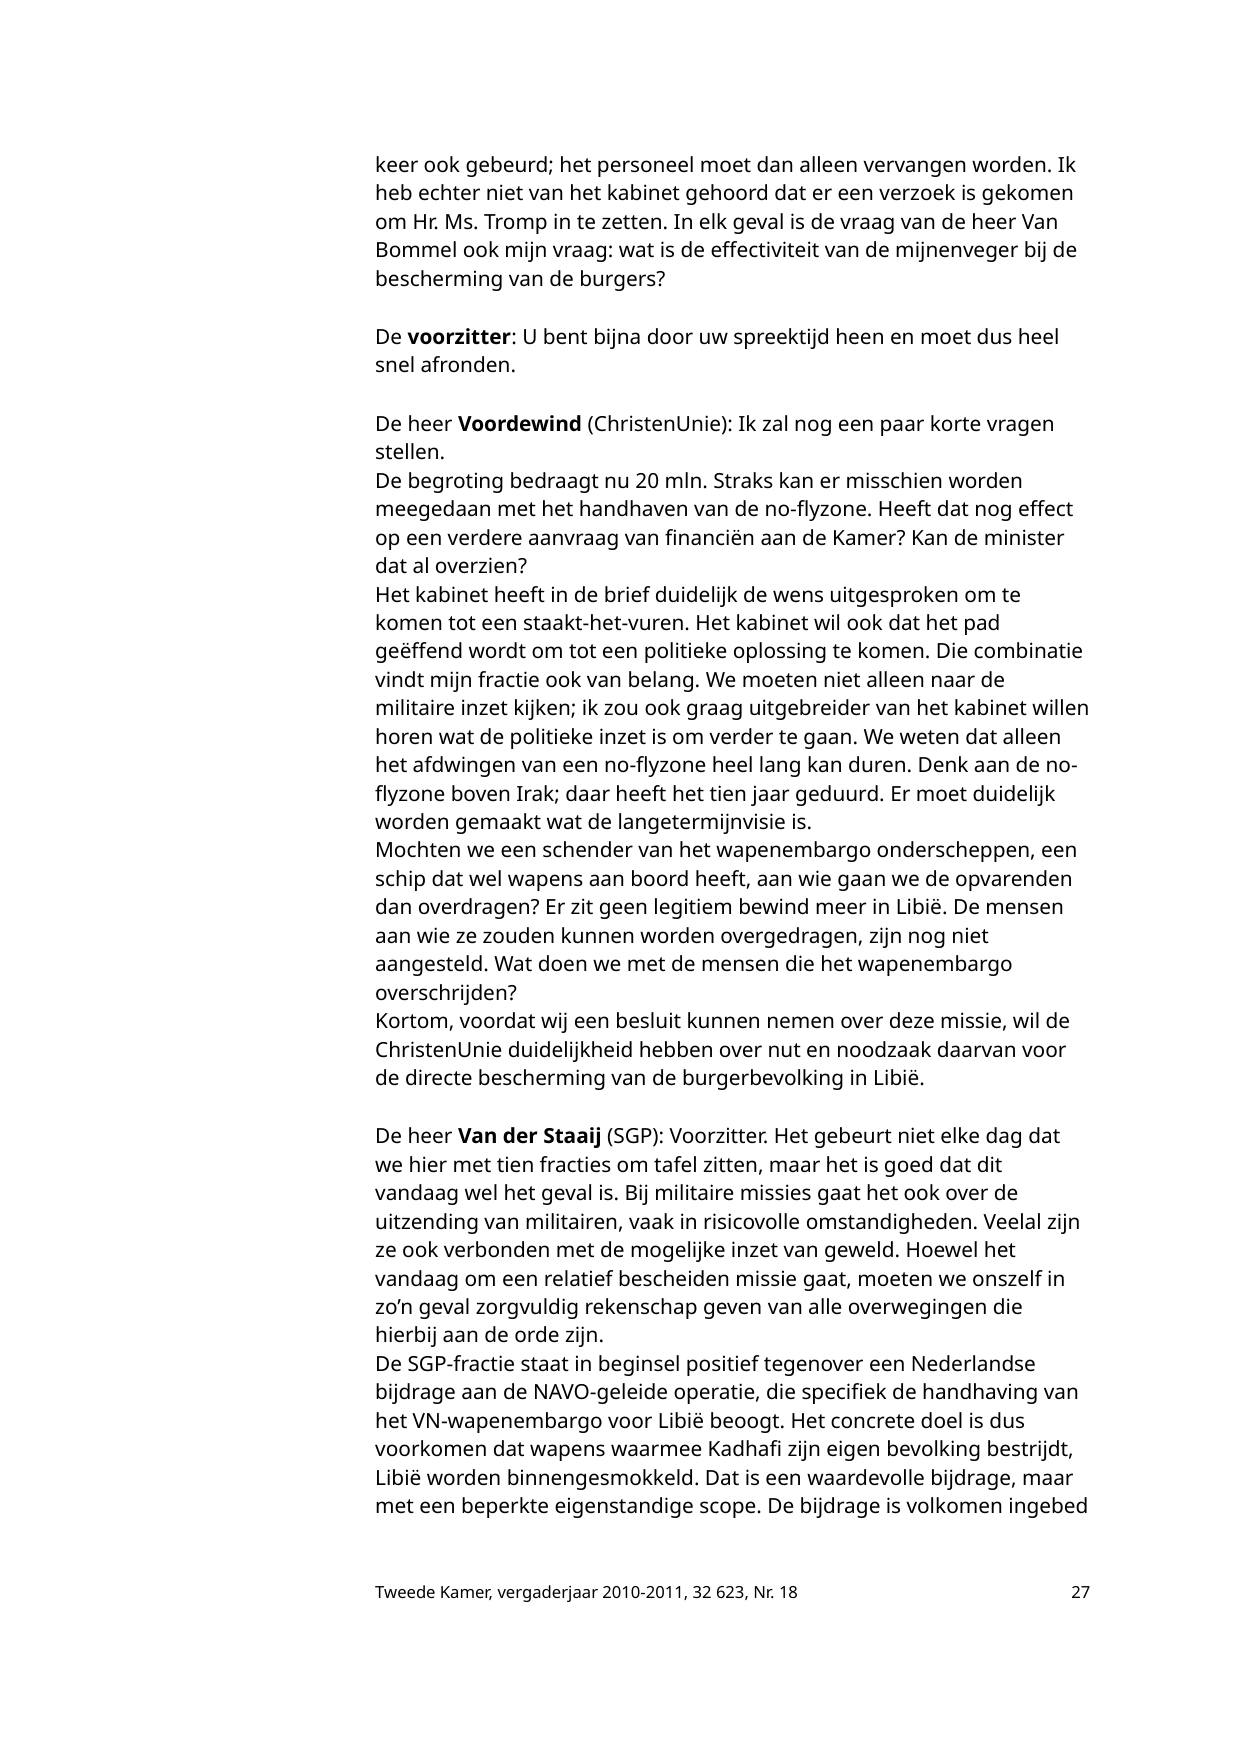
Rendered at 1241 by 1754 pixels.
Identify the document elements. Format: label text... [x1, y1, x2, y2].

text De begroting bedraagt nu 20 mln. Straks kan er misschien worden meegedaan met het handhaven van de no-flyzone. Heeft dat nog effect op een verdere aanvraag van financiën aan de Kamer? Kan de minister dat al overzien? [375, 466, 1090, 580]
text De heer Van der Staaij (SGP): Voorzitter. Het gebeurt niet elke dag dat we hier met tien fracties om tafel zitten, maar het is goed dat dit vandaag wel het geval is. Bij militaire missies gaat het ook over de uitzending van militairen, vaak in risicovolle omstandigheden. Veelal zijn ze ook verbonden met de mogelijke inzet van geweld. Hoewel het vandaag om een relatief bescheiden missie gaat, moeten we onszelf in zo’n geval zorgvuldig rekenschap geven van alle overwegingen die hierbij aan de orde zijn. [375, 1122, 1090, 1349]
text De SGP-fractie staat in beginsel positief tegenover een Nederlandse bijdrage aan de NAVO-geleide operatie, die specifiek de handhaving van het VN-wapenembargo voor Libië beoogt. Het concrete doel is dus voorkomen dat wapens waarmee Kadhafi zijn eigen bevolking bestrijdt, Libië worden binnengesmokkeld. Dat is een waardevolle bijdrage, maar met een beperkte eigenstandige scope. De bijdrage is volkomen ingebed [375, 1349, 1090, 1520]
text keer ook gebeurd; het personeel moet dan alleen vervangen worden. Ik heb echter niet van het kabinet gehoord dat er een verzoek is gekomen om Hr. Ms. Tromp in te zetten. In elk geval is de vraag van de heer Van Bommel ook mijn vraag: wat is de effectiviteit van de mijnenveger bij de bescherming van de burgers? [375, 150, 1090, 292]
text De heer Voordewind (ChristenUnie): Ik zal nog een paar korte vragen stellen. [375, 409, 1090, 466]
text Kortom, voordat wij een besluit kunnen nemen over deze missie, wil de ChristenUnie duidelijkheid hebben over nut en noodzaak daarvan voor de directe bescherming van de burgerbevolking in Libië. [375, 1006, 1090, 1092]
text De voorzitter: U bent bijna door uw spreektijd heen en moet dus heel snel afronden. [375, 322, 1090, 379]
text Mochten we een schender van het wapenembargo onderscheppen, een schip dat wel wapens aan boord heeft, aan wie gaan we de opvarenden dan overdragen? Er zit geen legitiem bewind meer in Libië. De mensen aan wie ze zouden kunnen worden overgedragen, zijn nog niet aangesteld. Wat doen we met de mensen die het wapenembargo overschrijden? [375, 836, 1090, 1006]
text Het kabinet heeft in de brief duidelijk de wens uitgesproken om te komen tot een staakt-het-vuren. Het kabinet wil ook dat het pad geëffend wordt om tot een politieke oplossing te komen. Die combinatie vindt mijn fractie ook van belang. We moeten niet alleen naar de militaire inzet kijken; ik zou ook graag uitgebreider van het kabinet willen horen wat de politieke inzet is om verder te gaan. We weten dat alleen het afdwingen van een no-flyzone heel lang kan duren. Denk aan de no-flyzone boven Irak; daar heeft het tien jaar geduurd. Er moet duidelijk worden gemaakt wat de langetermijnvisie is. [375, 580, 1090, 836]
